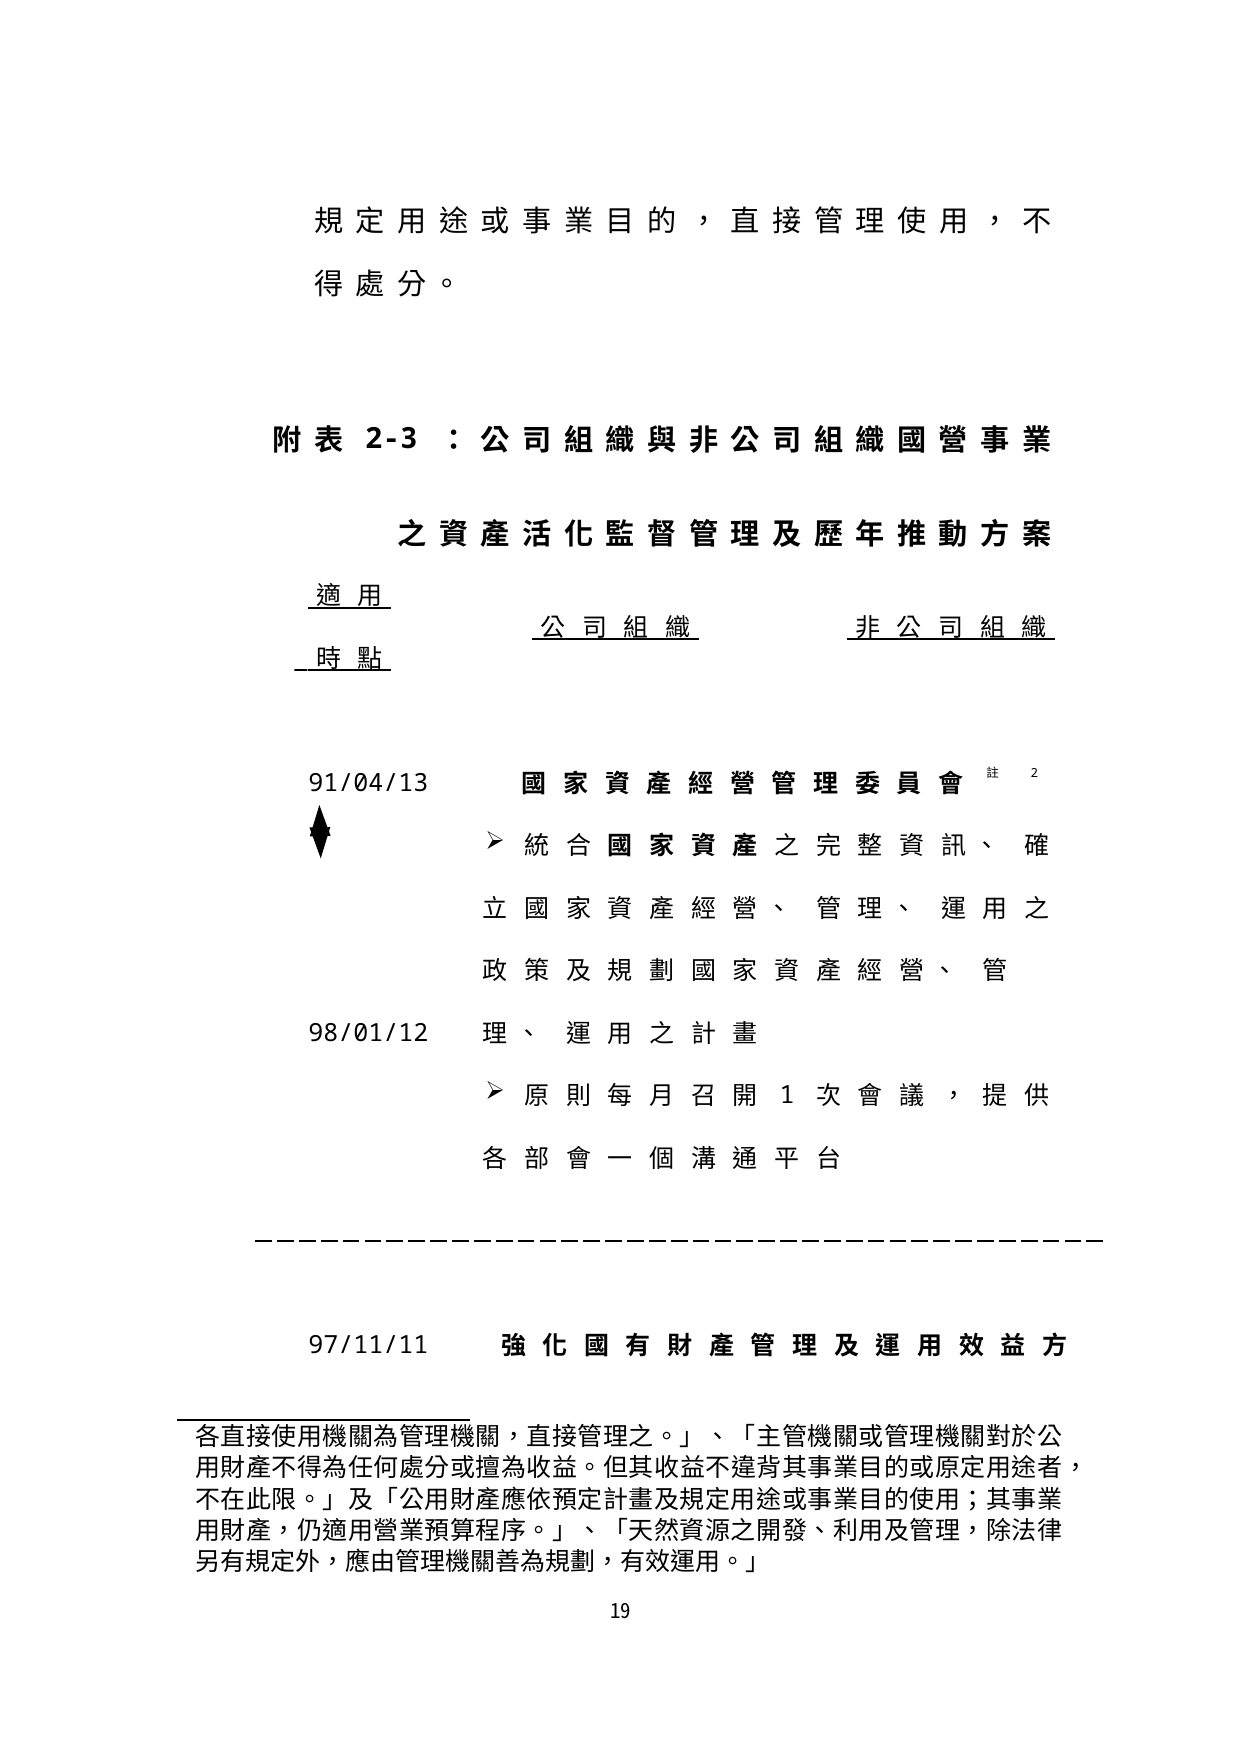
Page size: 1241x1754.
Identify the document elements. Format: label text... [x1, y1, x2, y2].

table_cell 國家資產經營管理委員會註2 [430, 740, 1105, 802]
table_header 非公司組織 [768, 552, 1105, 677]
text 國產法第11條、第28條及第32條第1項、第2項分別規定：「公用財產以各直接使用機關為管理機關，直接管理之。」、「主管機關或管理機關對於公用財產不得為任何處分或擅為收益。但其收益不違背其事業目的或原定用途者，不在此限。」及「公用財產應依預定計畫及規定用途或事業目的使用；其事業用財產，仍適用營業預算程序。」、「天然資源之開發、利用及管理，除法律另有規定外，應由管理機關善為規劃，有效運用。」 [174, 1421, 1063, 1577]
text 規定用途或事業目的，直接管理使用，不得處分。 [271, 177, 1058, 302]
table_cell 91/04/13 [255, 740, 430, 802]
table_header 適用時點 [255, 552, 430, 677]
table_cell 強化國有財產管理及運用效益方 [430, 1240, 1105, 1365]
table_cell [430, 1177, 768, 1240]
table_cell [255, 802, 430, 865]
table_cell 98/01/12 [255, 865, 430, 1177]
table_cell 統合國家資產之完整資訊、確立國家資產經營、管理、運用之政策及規劃國家資產經營、管理、運用之計畫 原則每月召開1次會議，提供各部會一個溝通平台 [430, 802, 1105, 1177]
table_cell 97/11/11 [255, 1240, 430, 1365]
table_header 公司組織 [430, 552, 768, 677]
table_cell [430, 677, 768, 740]
table_cell [255, 677, 430, 740]
text 附表2-3：公司組織與非公司組織國營事業之資產活化監督管理及歷年推動方案之比較 [245, 365, 1071, 552]
table_cell [768, 1177, 1105, 1240]
table_cell [255, 1177, 430, 1240]
table_cell [768, 677, 1105, 740]
